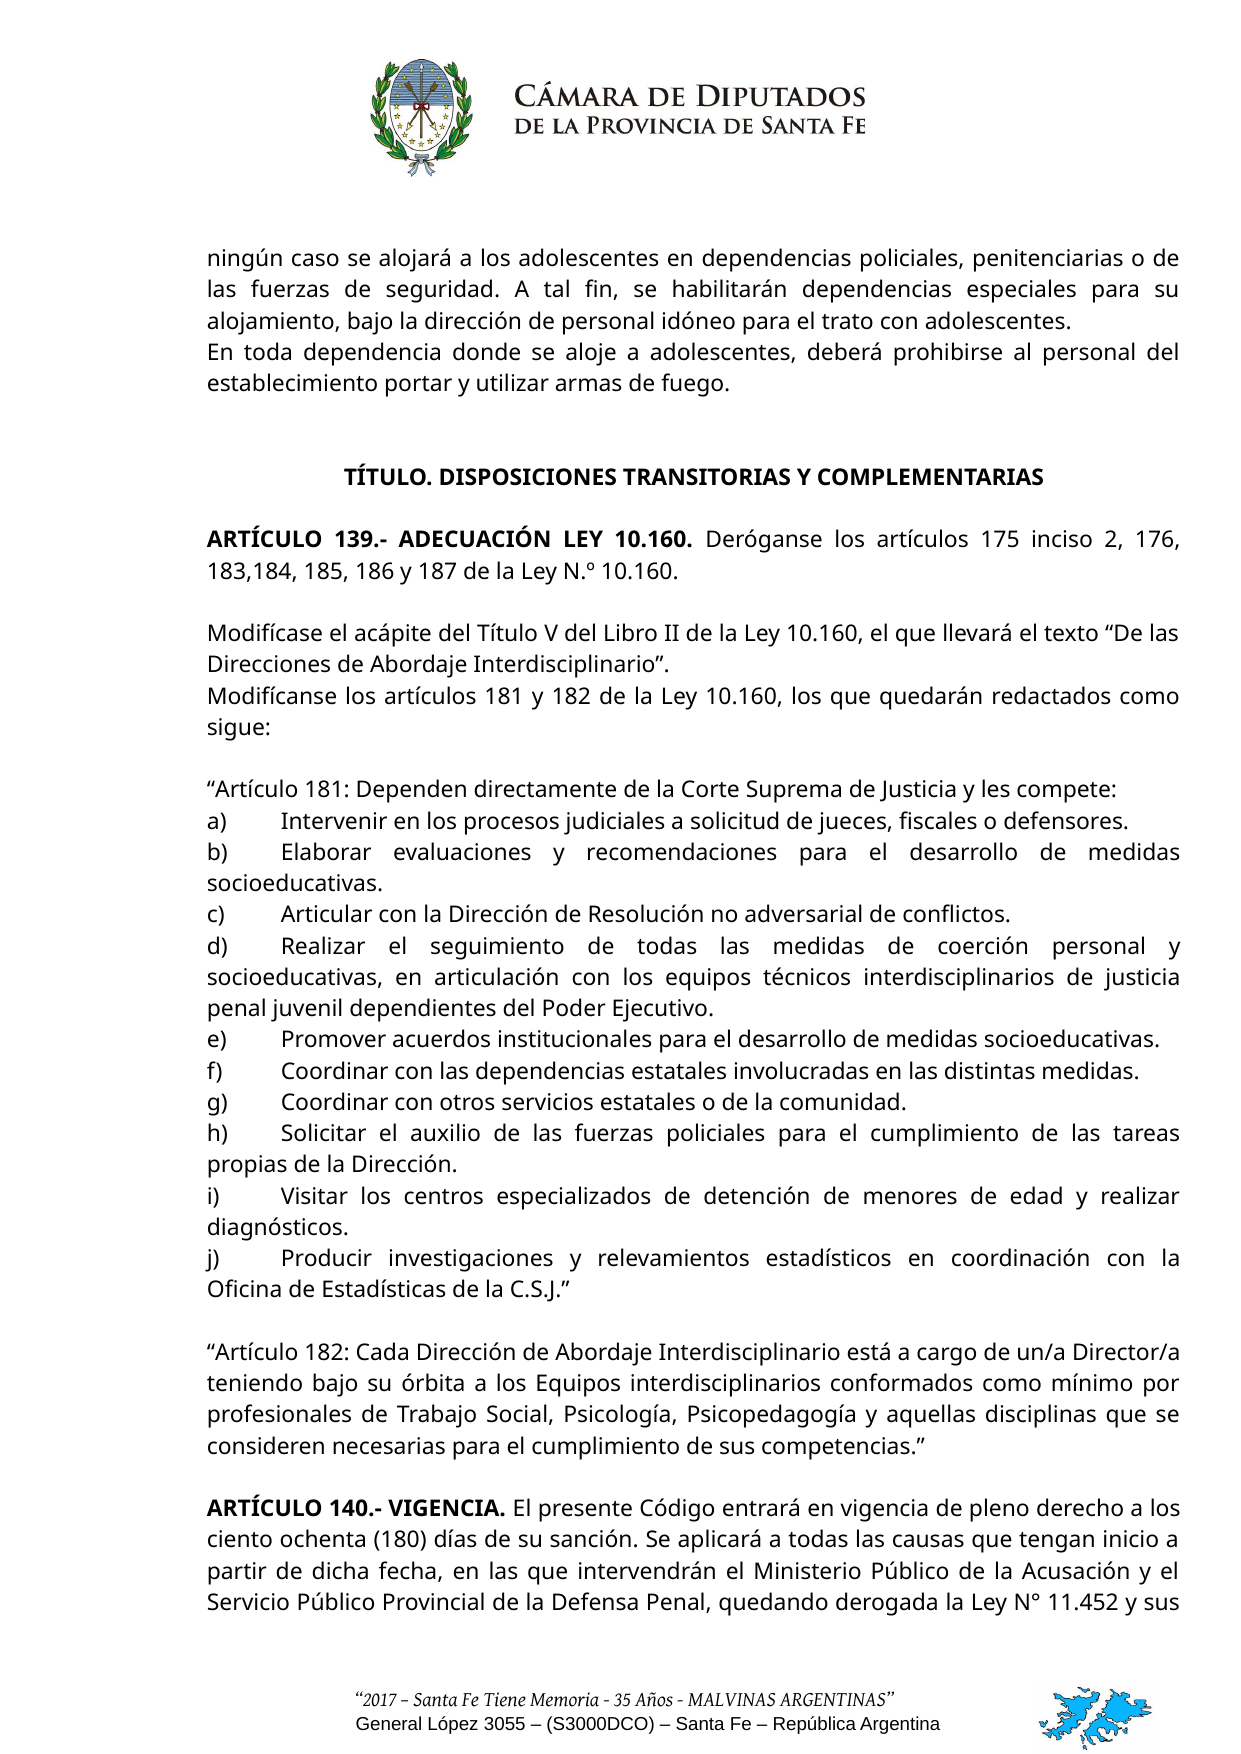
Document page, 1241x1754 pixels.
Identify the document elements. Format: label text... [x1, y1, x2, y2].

text i) Visitar los centros especializados de detención de menores de edad y realizar diagnósticos. [207, 1180, 1181, 1242]
text ARTÍCULO 139.- ADECUACIÓN LEY 10.160. Deróganse los artículos 175 inciso 2, 176, 183,184, 185, 186 y 187 de la Ley N.º 10.160. [207, 523, 1181, 586]
text ARTÍCULO 140.- VIGENCIA. El presente Código entrará en vigencia de pleno derecho a los ciento ochenta (180) días de su sanción. Se aplicará a todas las causas que tengan inicio a partir de dicha fecha, en las que intervendrán el Ministerio Público de la Acusación y el Servicio Público Provincial de la Defensa Penal, quedando derogada la Ley N° 11.452 y sus [207, 1492, 1181, 1617]
text h) Solicitar el auxilio de las fuerzas policiales para el cumplimiento de las tareas propias de la Dirección. [207, 1117, 1181, 1180]
text Modifícanse los artículos 181 y 182 de la Ley 10.160, los que quedarán redactados como sigue: [207, 680, 1181, 742]
picture [1032, 1681, 1155, 1754]
text e) Promover acuerdos institucionales para el desarrollo de medidas socioeducativas. [207, 1023, 1181, 1055]
text En toda dependencia donde se aloje a adolescentes, deberá prohibirse al personal del establecimiento portar y utilizar armas de fuego. [207, 336, 1181, 398]
text c) Articular con la Dirección de Resolución no adversarial de conflictos. [207, 898, 1181, 930]
text “Artículo 181: Dependen directamente de la Corte Suprema de Justicia y les compete: [207, 773, 1181, 805]
text b) Elaborar evaluaciones y recomendaciones para el desarrollo de medidas socioeducativas. [207, 836, 1181, 898]
text “Artículo 182: Cada Dirección de Abordaje Interdisciplinario está a cargo de un/a Director/a teniendo bajo su órbita a los Equipos interdisciplinarios conformados como mínimo por profesionales de Trabajo Social, Psicología, Psicopedagogía y aquellas disciplinas que se consideren necesarias para el cumplimiento de sus competencias.” [207, 1336, 1181, 1461]
text TÍTULO. DISPOSICIONES TRANSITORIAS Y COMPLEMENTARIAS [207, 461, 1181, 492]
text a) Intervenir en los procesos judiciales a solicitud de jueces, fiscales o defensores. [207, 805, 1181, 836]
text g) Coordinar con otros servicios estatales o de la comunidad. [207, 1086, 1181, 1117]
text j) Producir investigaciones y relevamientos estadísticos en coordinación con la Oficina de Estadísticas de la C.S.J.” [207, 1242, 1181, 1305]
text ningún caso se alojará a los adolescentes en dependencias policiales, penitenciarias o de las fuerzas de seguridad. A tal fin, se habilitarán dependencias especiales para su alojamiento, bajo la dirección de personal idóneo para el trato con adolescentes. [207, 242, 1181, 336]
picture [370, 59, 866, 181]
text d) Realizar el seguimiento de todas las medidas de coerción personal y socioeducativas, en articulación con los equipos técnicos interdisciplinarios de justicia penal juvenil dependientes del Poder Ejecutivo. [207, 930, 1181, 1023]
text Modifícase el acápite del Título V del Libro II de la Ley 10.160, el que llevará el texto “De las Direcciones de Abordaje Interdisciplinario”. [207, 617, 1181, 680]
text f) Coordinar con las dependencias estatales involucradas en las distintas medidas. [207, 1055, 1181, 1086]
